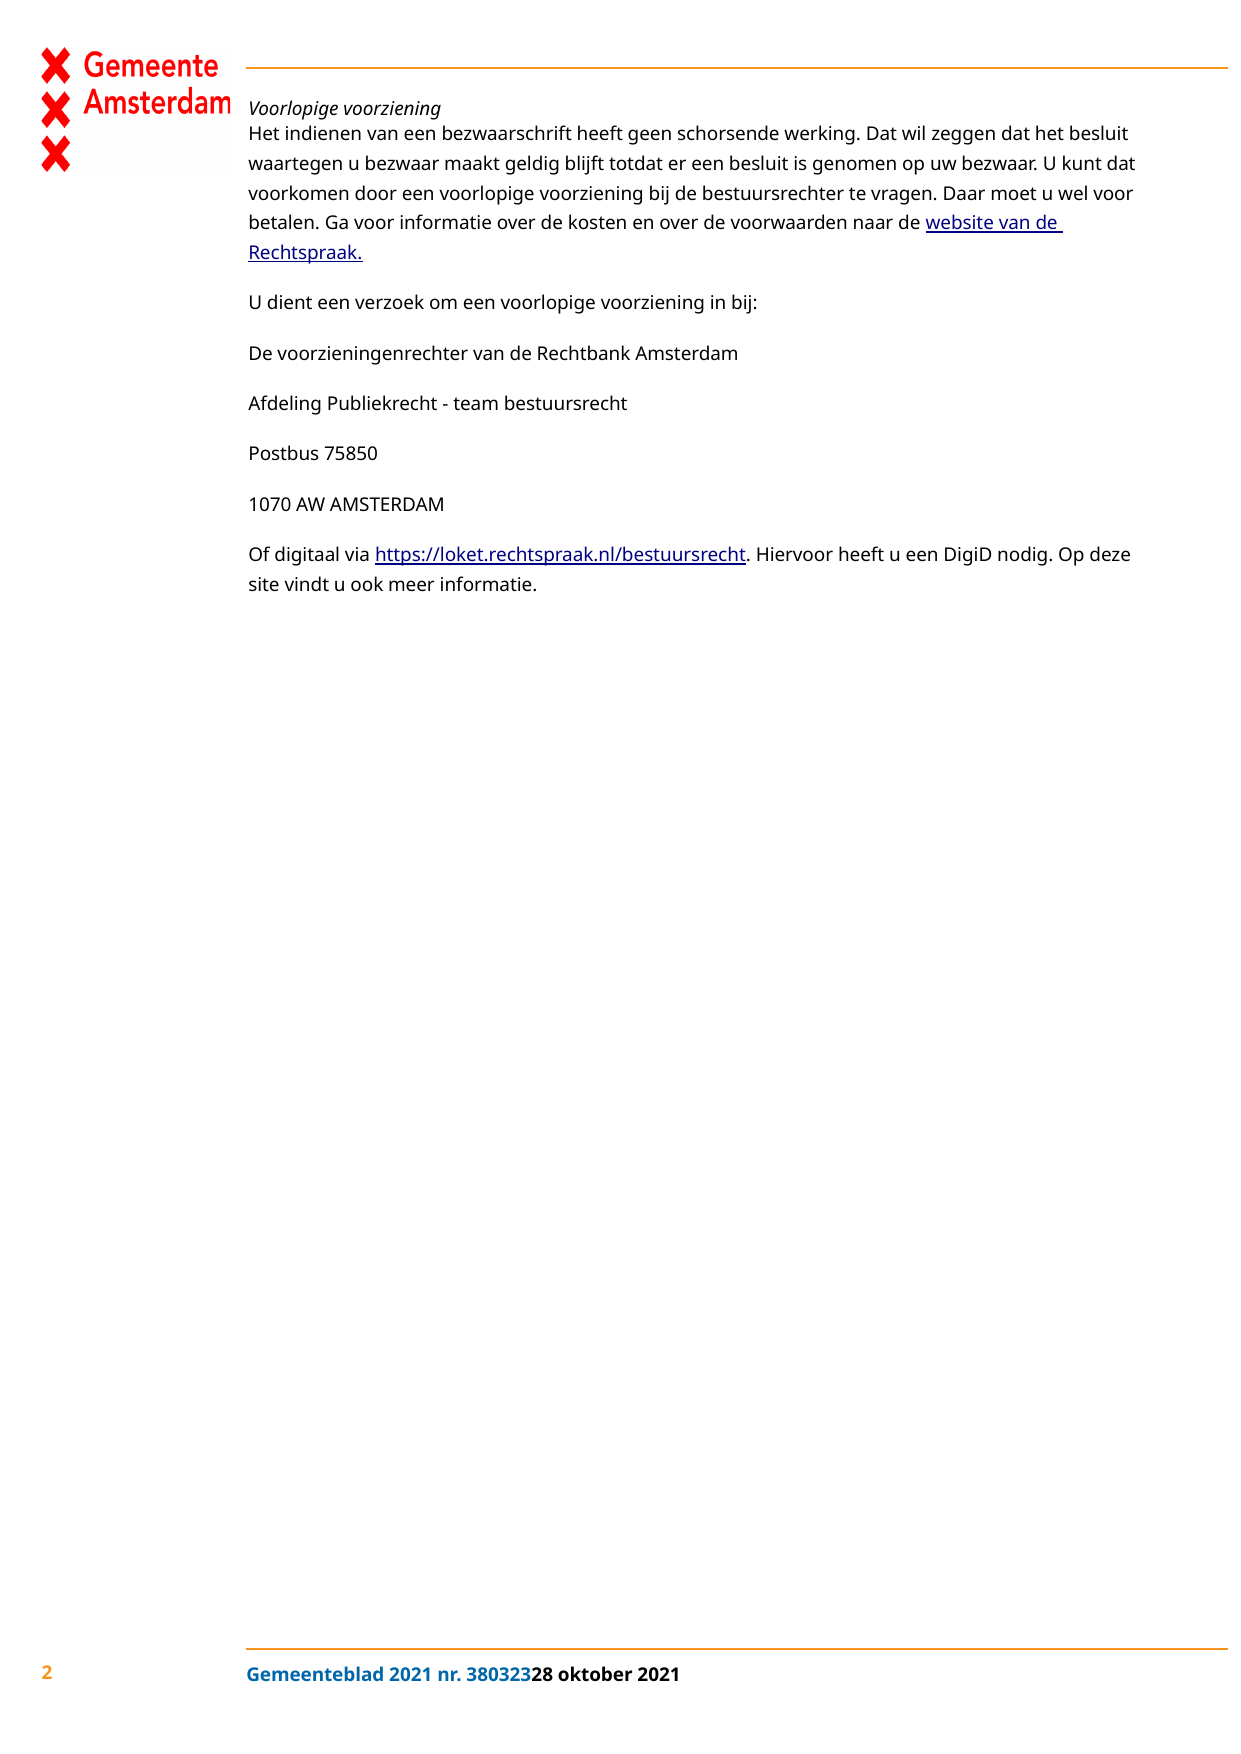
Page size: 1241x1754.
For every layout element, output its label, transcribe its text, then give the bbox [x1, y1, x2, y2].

text Of digitaal via https://loket.rechtspraak.nl/bestuursrecht. Hiervoor heeft u een DigiD nodig. Op deze site vindt u ook meer informatie. [248, 541, 1152, 597]
picture [41, 47, 231, 172]
text Postbus 75850 [248, 441, 1152, 466]
text Afdeling Publiekrecht - team bestuursrecht [248, 390, 1152, 416]
text Het indienen van een bezwaarschrift heeft geen schorsende werking. Dat wil zeggen dat het besluit waartegen u bezwaar maakt geldig blijft totdat er een besluit is genomen op uw bezwaar. U kunt dat voorkomen door een voorlopige voorziening bij de bestuursrechter te vragen. Daar moet u wel voor betalen. Ga voor informatie over de kosten en over de voorwaarden naar de website van de Rechtspraak. [248, 121, 1152, 264]
text 1070 AW AMSTERDAM [248, 491, 1152, 517]
text De voorzieningenrechter van de Rechtbank Amsterdam [248, 340, 1152, 365]
text Voorlopige voorziening [248, 95, 1152, 121]
text U dient een verzoek om een voorlopige voorziening in bij: [248, 289, 1152, 315]
